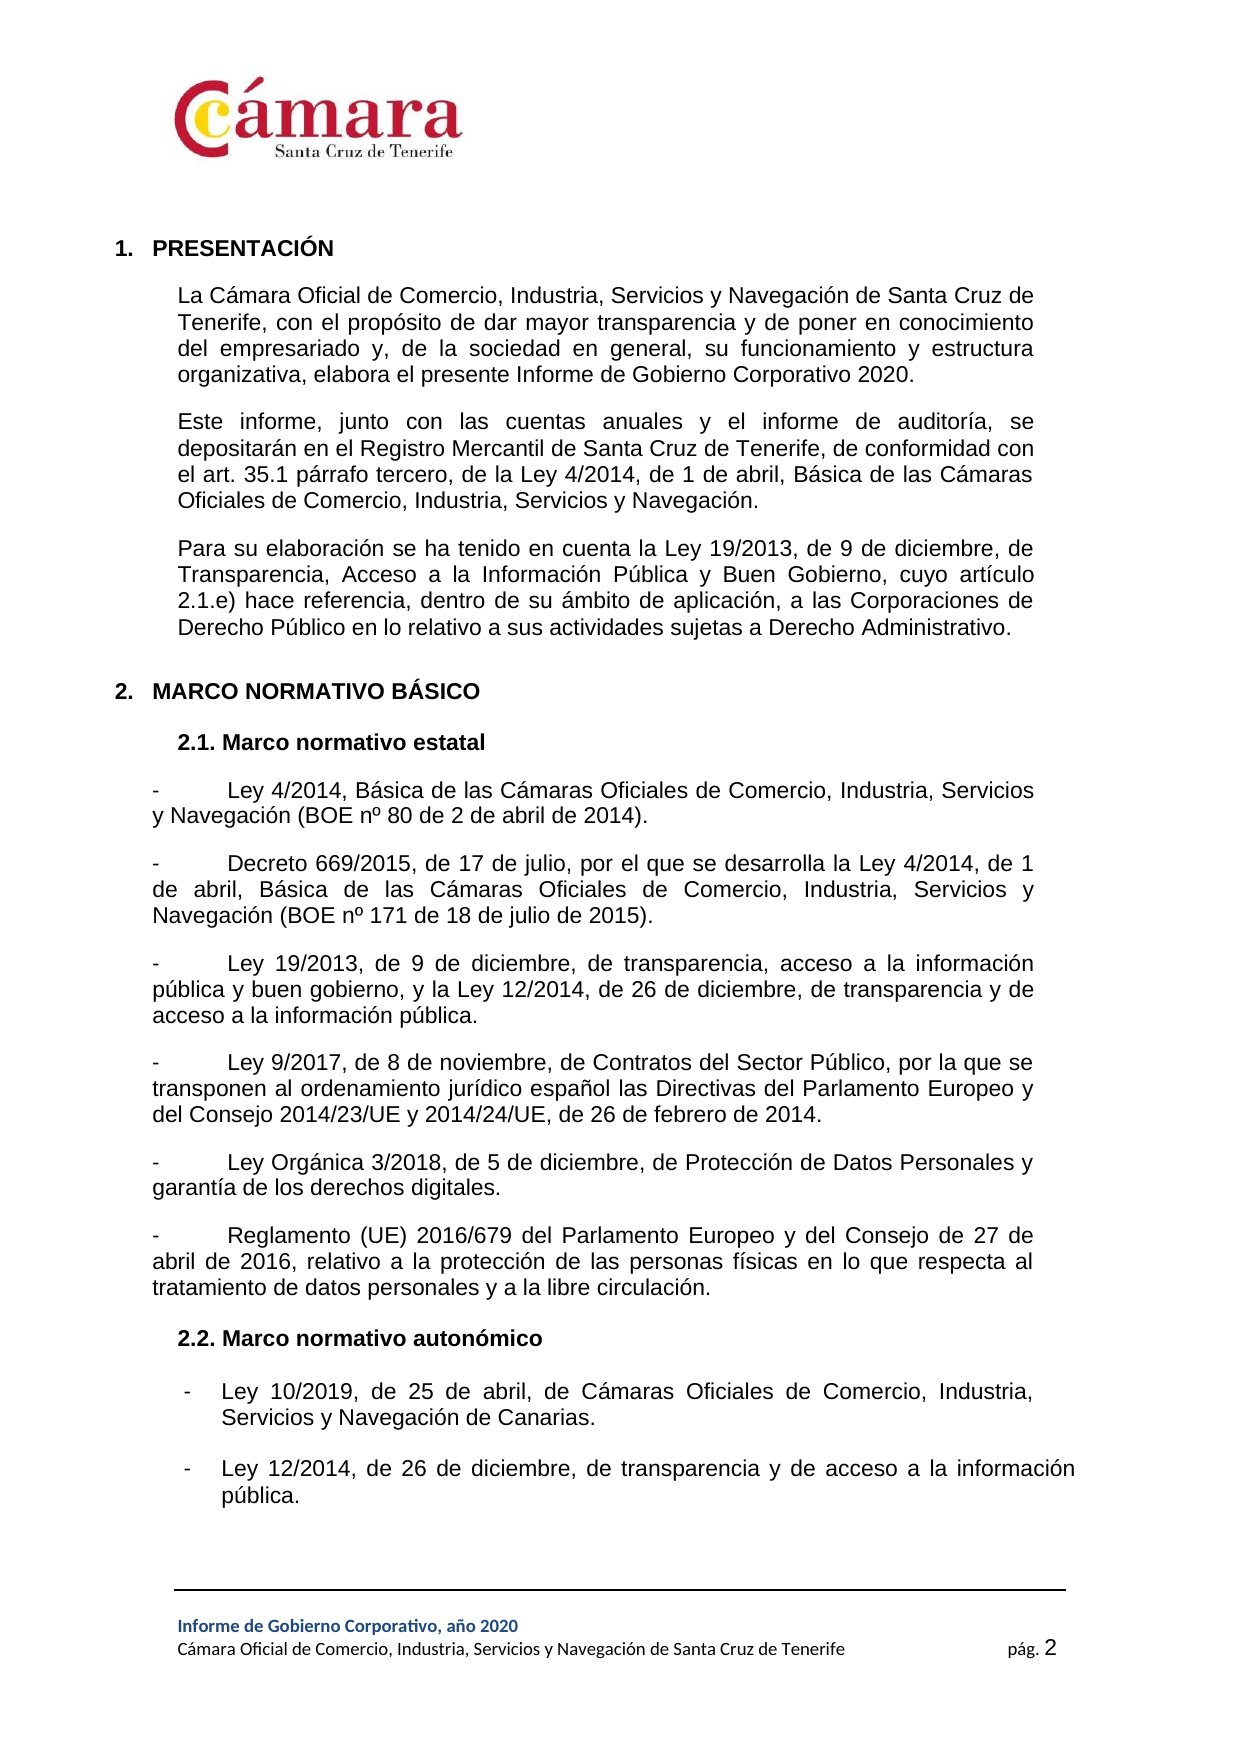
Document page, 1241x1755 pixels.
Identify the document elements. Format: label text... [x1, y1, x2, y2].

text Para su elaboración se ha tenido en cuenta la Ley 19/2013, de 9 de diciembre, de Transparencia, Acceso a la Información Pública y Buen Gobierno, cuyo artículo 2.1.e) hace referencia, dentro de su ámbito de aplicación, a las Corporaciones de Derecho Público en lo relativo a sus actividades sujetas a Derecho Administrativo. [177, 535, 1035, 640]
list PRESENTACIÓN [114, 235, 1076, 261]
list MARCO NORMATIVO BÁSICO [114, 678, 1076, 704]
text Este informe, junto con las cuentas anuales y el informe de auditoría, se depositarán en el Registro Mercantil de Santa Cruz de Tenerife, de conformidad con el art. 35.1 párrafo tercero, de la Ley 4/2014, de 1 de abril, Básica de las Cámaras Oficiales de Comercio, Industria, Servicios y Navegación. [177, 408, 1035, 514]
list Ley 19/2013, de 9 de diciembre, de transparencia, acceso a la información pública y buen gobierno, y la Ley 12/2014, de 26 de diciembre, de transparencia y de acceso a la información pública. [152, 949, 1034, 1028]
text - Ley 10/2019, de 25 de abril, de Cámaras Oficiales de Comercio, Industria, Servicios y Navegación de Canarias. [184, 1378, 1034, 1431]
list Marco normativo autonómico [177, 1325, 1076, 1351]
list Decreto 669/2015, de 17 de julio, por el que se desarrolla la Ley 4/2014, de 1 de abril, Básica de las Cámaras Oficiales de Comercio, Industria, Servicios y Navegación (BOE nº 171 de 18 de julio de 2015). [152, 850, 1034, 928]
list Marco normativo estatal [177, 729, 1076, 755]
list Reglamento (UE) 2016/679 del Parlamento Europeo y del Consejo de 27 de abril de 2016, relativo a la protección de las personas físicas en lo que respecta al tratamiento de datos personales y a la libre circulación. [152, 1222, 1034, 1300]
list Ley 9/2017, de 8 de noviembre, de Contratos del Sector Público, por la que se transponen al ordenamiento jurídico español las Directivas del Parlamento Europeo y del Consejo 2014/23/UE y 2014/24/UE, de 26 de febrero de 2014. [152, 1049, 1035, 1127]
list Ley 12/2014, de 26 de diciembre, de transparencia y de acceso a la información pública. [184, 1455, 1076, 1508]
text La Cámara Oficial de Comercio, Industria, Servicios y Navegación de Santa Cruz de Tenerife, con el propósito de dar mayor transparencia y de poner en conocimiento del empresariado y, de la sociedad en general, su funcionamiento y estructura organizativa, elabora el presente Informe de Gobierno Corporativo 2020. [177, 282, 1035, 387]
list Ley 4/2014, Básica de las Cámaras Oficiales de Comercio, Industria, Servicios y Navegación (BOE nº 80 de 2 de abril de 2014). [152, 777, 1034, 829]
list Ley Orgánica 3/2018, de 5 de diciembre, de Protección de Datos Personales y garantía de los derechos digitales. [152, 1149, 1034, 1201]
